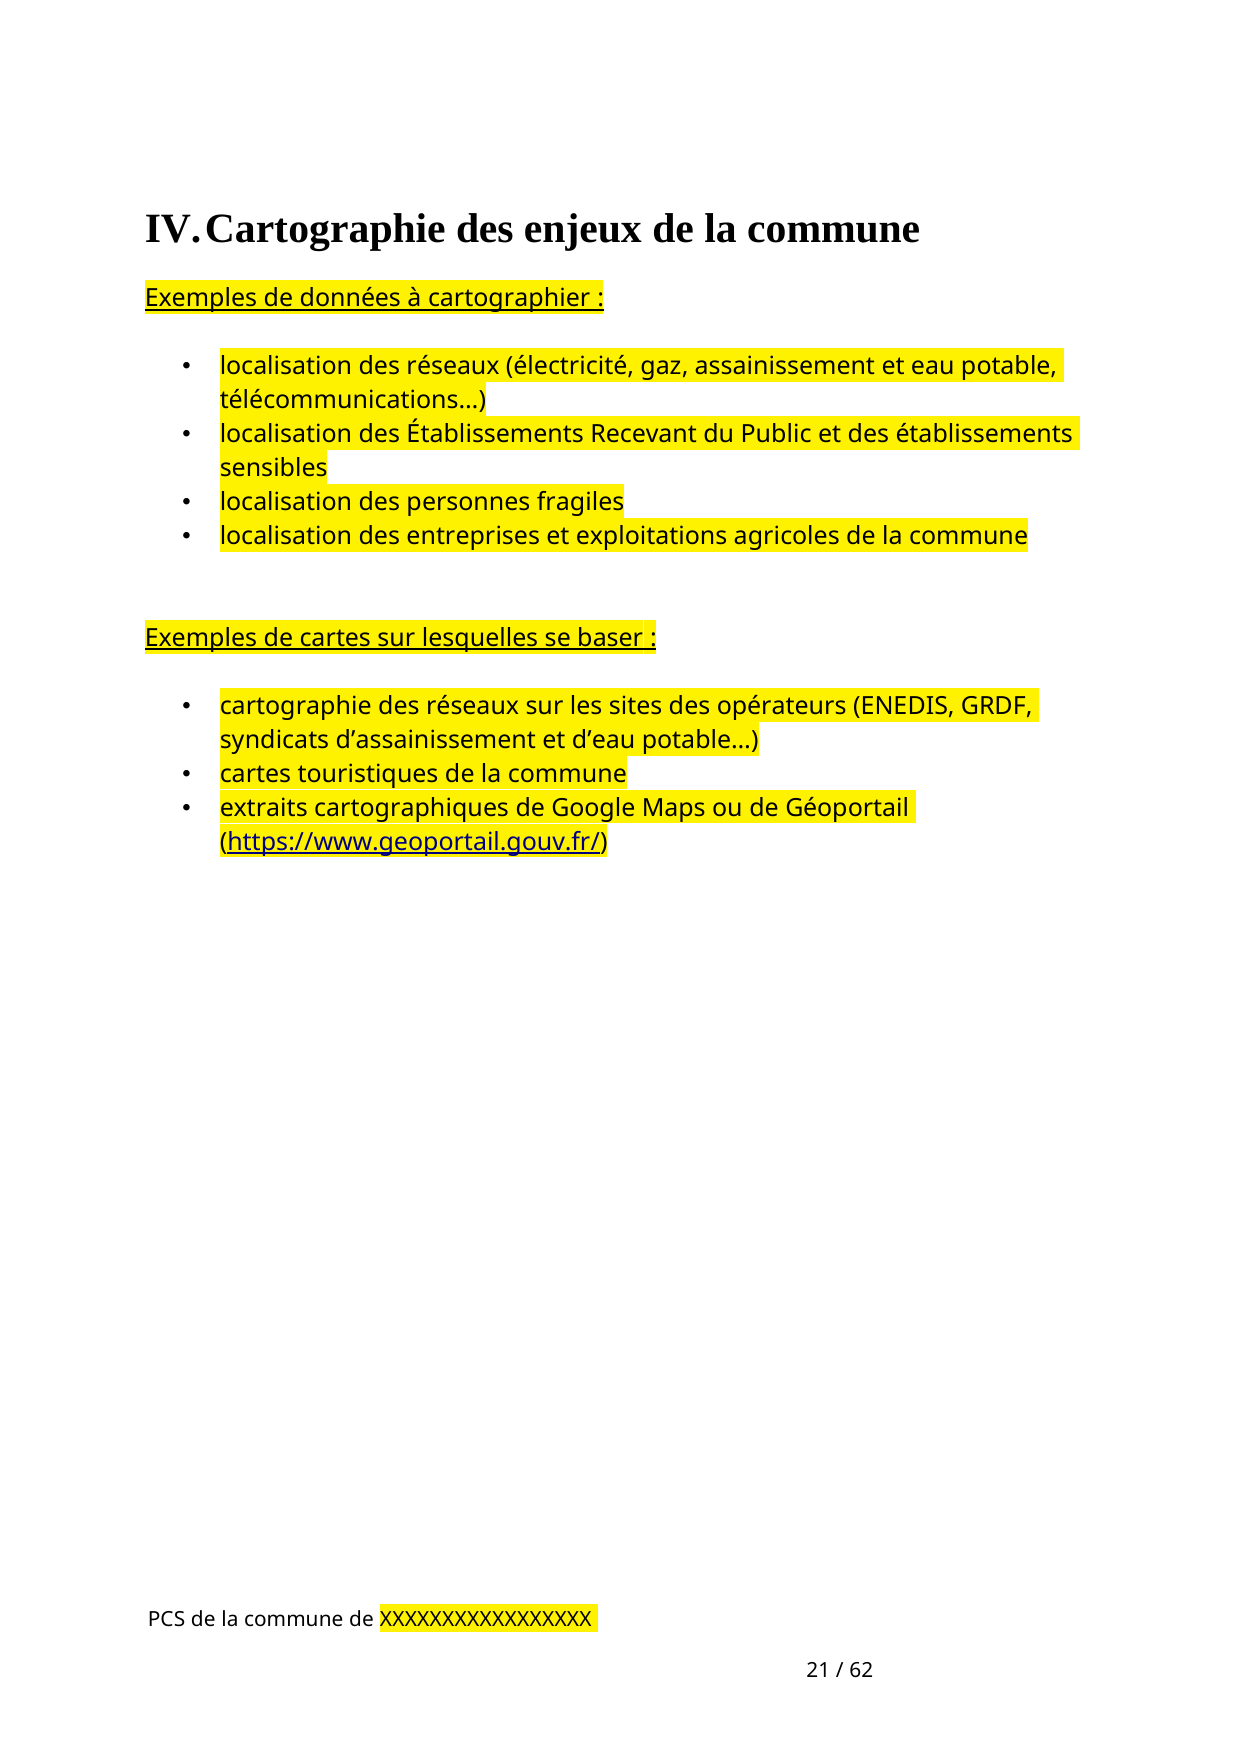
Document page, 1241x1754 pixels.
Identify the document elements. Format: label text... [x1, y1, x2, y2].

list cartographie des réseaux sur les sites des opérateurs (ENEDIS, GRDF, syndicats d’assainissement et d’eau potable…) [182, 688, 1096, 756]
list extraits cartographiques de Google Maps ou de Géoportail (https://www.geoportail.gouv.fr/) [182, 789, 1096, 857]
subtitle Cartographie des enjeux de la commune [144, 203, 1096, 251]
list localisation des Établissements Recevant du Public et des établissements sensibles [182, 416, 1096, 484]
list localisation des entreprises et exploitations agricoles de la commune [182, 518, 1096, 552]
list localisation des réseaux (électricité, gaz, assainissement et eau potable, télécommunications…) [182, 348, 1096, 416]
list cartes touristiques de la commune [182, 756, 1096, 789]
text Exemples de données à cartographier : [144, 280, 1096, 314]
list localisation des personnes fragiles [182, 484, 1096, 518]
text Exemples de cartes sur lesquelles se baser : [144, 620, 1096, 654]
